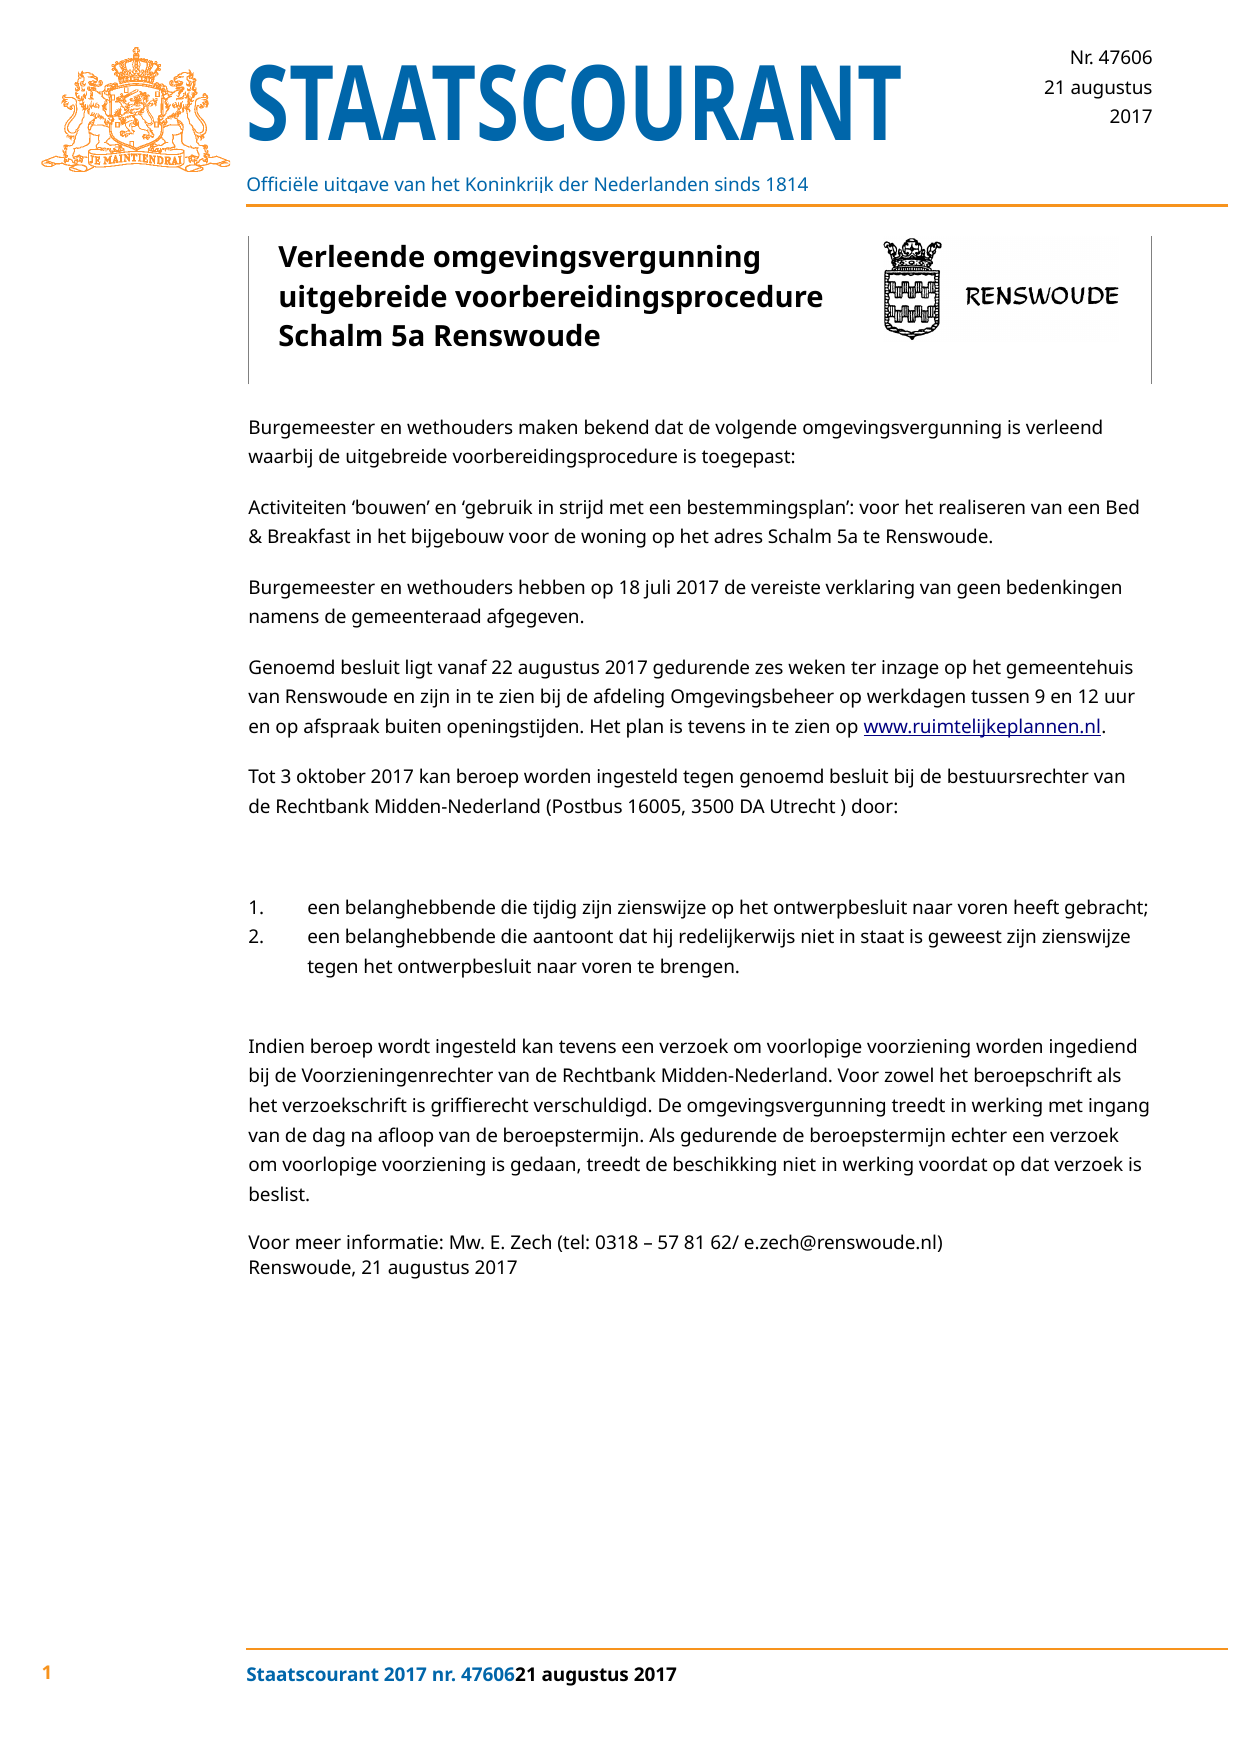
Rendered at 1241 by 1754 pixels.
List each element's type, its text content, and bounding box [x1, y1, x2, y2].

picture [41, 47, 231, 172]
text Voor meer informatie: Mw. E. Zech (tel: 0318 – 57 81 62/ e.zech@renswoude.nl) [248, 1229, 1152, 1254]
text Burgemeester en wethouders maken bekend dat de volgende omgevingsvergunning is verleend waarbij de uitgebreide voorbereidingsprocedure is toegepast: [248, 414, 1152, 469]
text Burgemeester en wethouders hebben op 18 juli 2017 de vereiste verklaring van geen bedenkingen namens de gemeenteraad afgegeven. [248, 574, 1152, 629]
picture [882, 236, 1119, 342]
text Indien beroep wordt ingesteld kan tevens een verzoek om voorlopige voorziening worden ingediend bij de Voorzieningenrechter van de Rechtbank Midden-Nederland. Voor zowel het beroepschrift als het verzoekschrift is griffierecht verschuldigd. De omgevingsvergunning treedt in werking met ingang van de dag na afloop van de beroepstermijn. Als gedurende de beroepstermijn echter een verzoek om voorlopige voorziening is gedaan, treedt de beschikking niet in werking voordat op dat verzoek is beslist. [248, 1033, 1152, 1207]
table_header Verleende omgevingsvergunning uitgebreide voorbereidingsprocedure Schalm 5a Renswoude [249, 236, 850, 384]
text Renswoude, 21 augustus 2017 [248, 1254, 1152, 1280]
text Genoemd besluit ligt vanaf 22 augustus 2017 gedurende zes weken ter inzage op het gemeentehuis van Renswoude en zijn in te zien bij de afdeling Omgevingsbeheer op werkdagen tussen 9 en 12 uur en op afspraak buiten openingstijden. Het plan is tevens in te zien op www.ruimtelijkeplannen.nl. [248, 654, 1152, 739]
list een belanghebbende die tijdig zijn zienswijze op het ontwerpbesluit naar voren heeft gebracht; [248, 894, 1152, 920]
list een belanghebbende die aantoont dat hij redelijkerwijs niet in staat is geweest zijn zienswijze tegen het ontwerpbesluit naar voren te brengen. [248, 923, 1152, 979]
text Activiteiten ‘bouwen’ en ‘gebruik in strijd met een bestemmingsplan’: voor het realiseren van een Bed & Breakfast in het bijgebouw voor de woning op het adres Schalm 5a te Renswoude. [248, 494, 1152, 549]
text Tot 3 oktober 2017 kan beroep worden ingesteld tegen genoemd besluit bij de bestuursrechter van de Rechtbank Midden-Nederland (Postbus 16005, 3500 DA Utrecht ) door: [248, 763, 1152, 819]
table_header [850, 236, 1151, 384]
